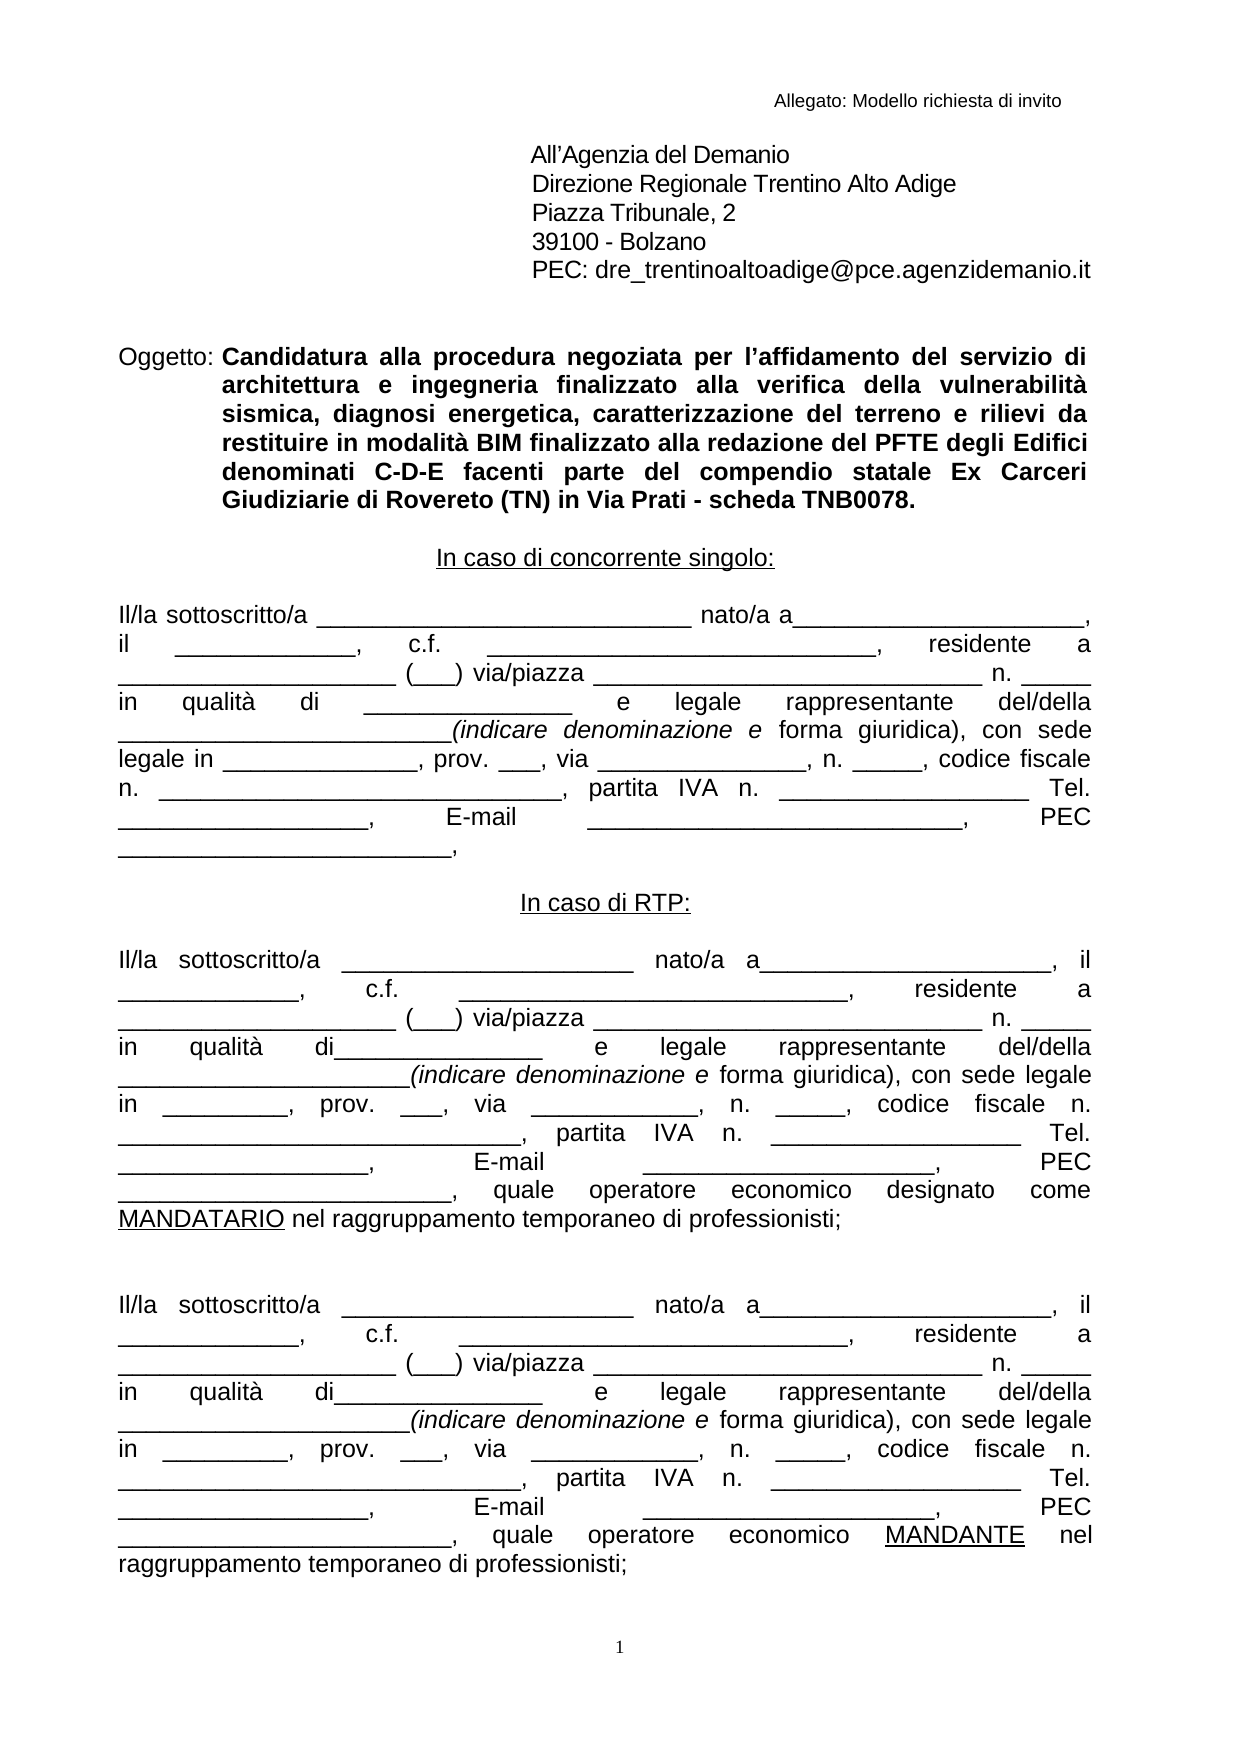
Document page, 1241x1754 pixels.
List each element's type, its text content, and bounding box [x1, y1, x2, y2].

text Oggetto: Candidatura alla procedura negoziata per l’affidamento del servizio di architettura e ingegneria finalizzato alla verifica della vulnerabilità sismica, diagnosi energetica, caratterizzazione del terreno e rilievi da restituire in modalità BIM finalizzato alla redazione del PFTE degli Edifici denominati C-D-E facenti parte del compendio statale Ex Carceri Giudiziarie di Rovereto (TN) in Via Prati - scheda TNB0078. [118, 342, 1088, 514]
text Direzione Regionale Trentino Alto Adige [532, 169, 1125, 198]
text Allegato: Modello richiesta di invito [118, 90, 1093, 112]
text Piazza Tribunale, 2 [532, 198, 1125, 227]
text Il/la sottoscritto/a ___________________________ nato/a a_____________________, il _____________, c.f. ____________________________, residente a ____________________ (___) via/piazza ____________________________ n. _____ in qualità di _______________ e legale rappresentante del/della ________________________(indicare denominazione e forma giuridica), con sede legale in ______________, prov. ___, via _______________, n. _____, codice fiscale n. _____________________________, partita IVA n. __________________ Tel. __________________, E-mail ___________________________, PEC ________________________, [118, 600, 1093, 859]
text PEC: dre_trentinoaltoadige@pce.agenzidemanio.it [532, 255, 1125, 284]
text Il/la sottoscritto/a _____________________ nato/a a_____________________, il _____________, c.f. ____________________________, residente a ____________________ (___) via/piazza ____________________________ n. _____ in qualità di_______________ e legale rappresentante del/della _____________________(indicare denominazione e forma giuridica), con sede legale in _________, prov. ___, via ____________, n. _____, codice fiscale n. _____________________________, partita IVA n. __________________ Tel. __________________, E-mail _____________________, PEC ________________________, quale operatore economico designato come MANDATARIO nel raggruppamento temporaneo di professionisti; [118, 945, 1093, 1233]
text Il/la sottoscritto/a _____________________ nato/a a_____________________, il _____________, c.f. ____________________________, residente a ____________________ (___) via/piazza ____________________________ n. _____ in qualità di_______________ e legale rappresentante del/della _____________________(indicare denominazione e forma giuridica), con sede legale in _________, prov. ___, via ____________, n. _____, codice fiscale n. _____________________________, partita IVA n. __________________ Tel. __________________, E-mail _____________________, PEC ________________________, quale operatore economico MANDANTE nel raggruppamento temporaneo di professionisti; [118, 1290, 1093, 1578]
text 39100 - Bolzano [532, 227, 1125, 255]
text In caso di concorrente singolo: [118, 543, 1093, 572]
text All’Agenzia del Demanio [530, 140, 1125, 169]
text In caso di RTP: [118, 888, 1093, 917]
